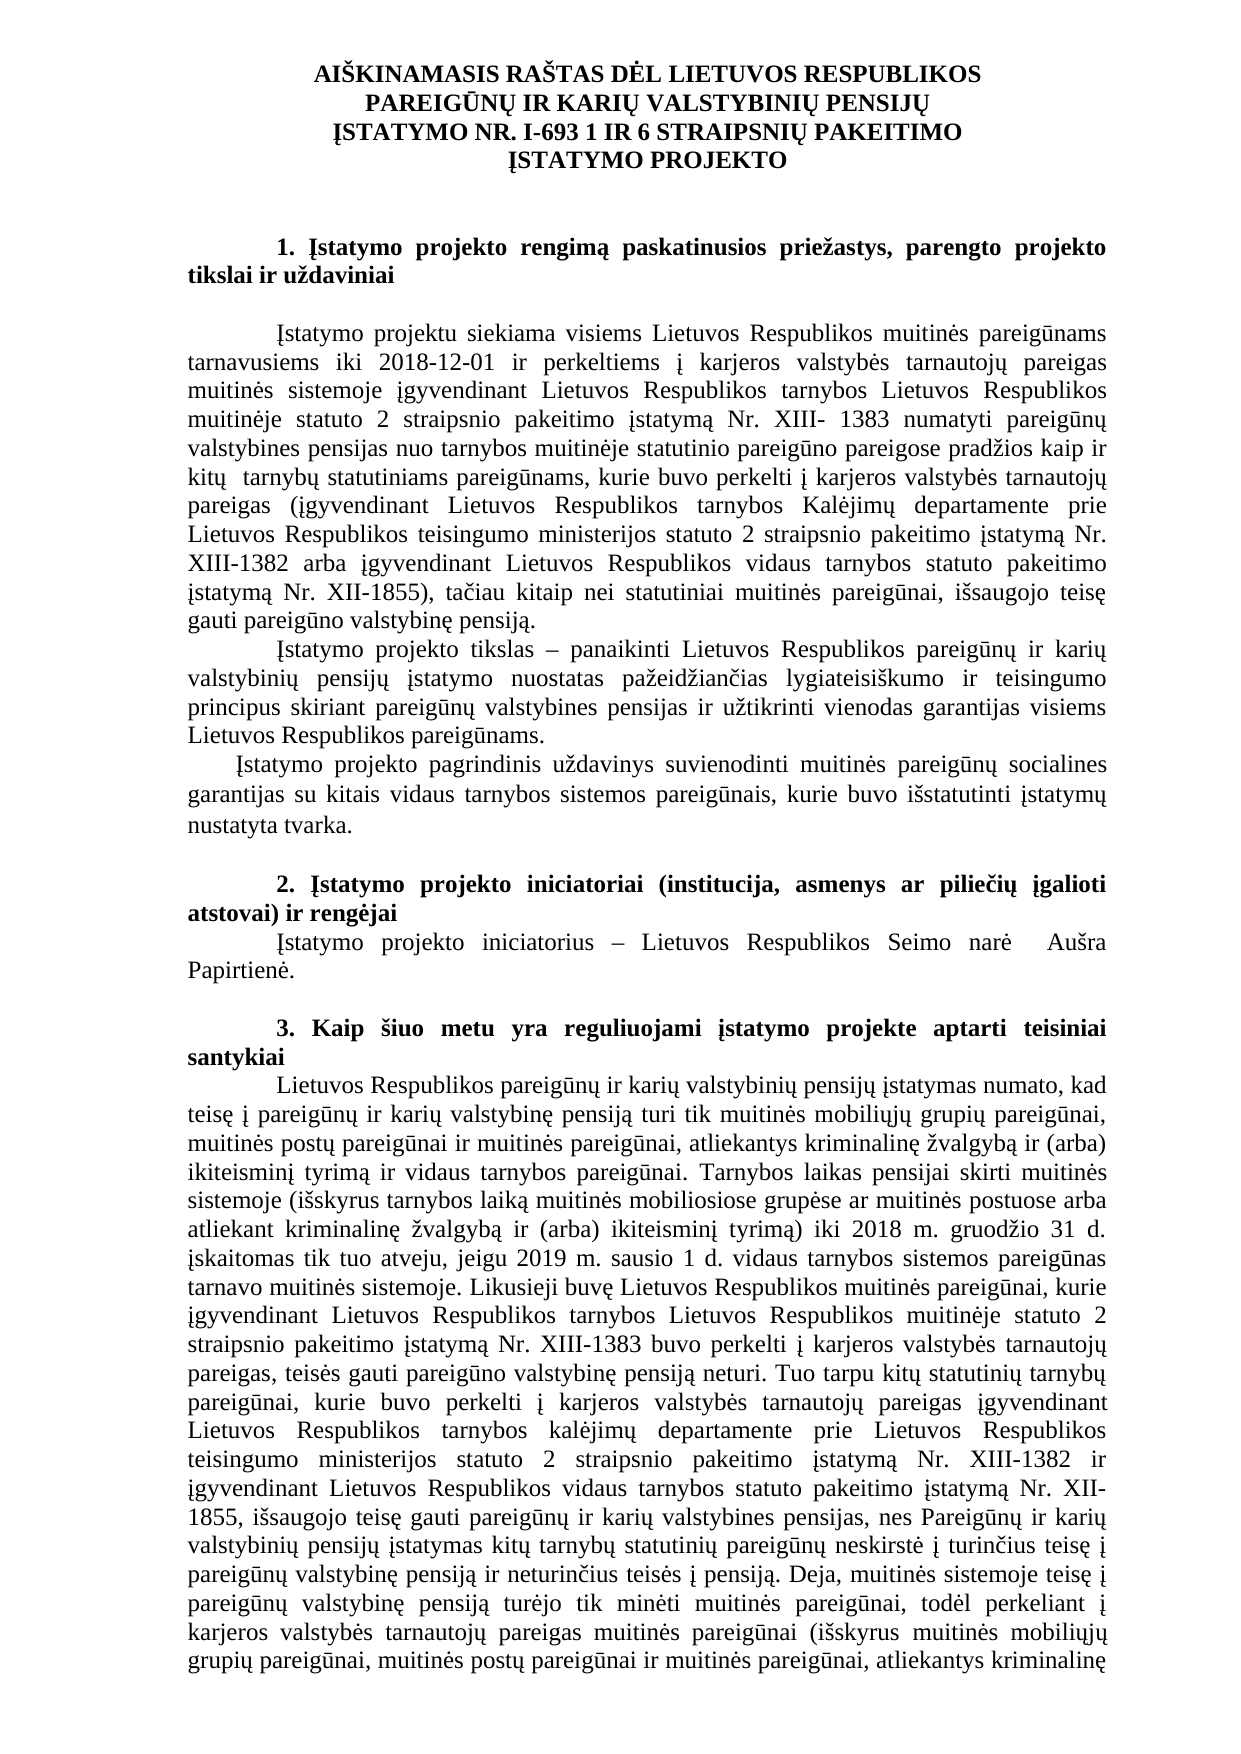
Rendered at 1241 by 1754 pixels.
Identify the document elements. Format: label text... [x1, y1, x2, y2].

text 3. Kaip šiuo metu yra reguliuojami įstatymo projekte aptarti teisiniai santykiai [187, 1013, 1107, 1070]
text AIŠKINAMASIS RAŠTAS DĖL LIETUVOS RESPUBLIKOS PAREIGŪNŲ IR KARIŲ VALSTYBINIŲ PENSIJŲ ĮSTATYMO NR. I-693 1 IR 6 STRAIPSNIŲ PAKEITIMO [187, 59, 1107, 145]
text Įstatymo projekto pagrindinis uždavinys suvienodinti muitinės pareigūnų socialines garantijas su kitais vidaus tarnybos sistemos pareigūnais, kurie buvo išstatutinti įstatymų nustatyta tvarka. [187, 749, 1107, 839]
text Įstatymo projekto tikslas – panaikinti Lietuvos Respublikos pareigūnų ir karių valstybinių pensijų įstatymo nuostatas pažeidžiančias lygiateisiškumo ir teisingumo principus skiriant pareigūnų valstybines pensijas ir užtikrinti vienodas garantijas visiems Lietuvos Respublikos pareigūnams. [187, 634, 1107, 749]
text Įstatymo projektu siekiama visiems Lietuvos Respublikos muitinės pareigūnams tarnavusiems iki 2018-12-01 ir perkeltiems į karjeros valstybės tarnautojų pareigas muitinės sistemoje įgyvendinant Lietuvos Respublikos tarnybos Lietuvos Respublikos muitinėje statuto 2 straipsnio pakeitimo įstatymą Nr. XIII- 1383 numatyti pareigūnų valstybines pensijas nuo tarnybos muitinėje statutinio pareigūno pareigose pradžios kaip ir kitų tarnybų statutiniams pareigūnams, kurie buvo perkelti į karjeros valstybės tarnautojų pareigas (įgyvendinant Lietuvos Respublikos tarnybos Kalėjimų departamente prie Lietuvos Respublikos teisingumo ministerijos statuto 2 straipsnio pakeitimo įstatymą Nr. XIII-1382 arba įgyvendinant Lietuvos Respublikos vidaus tarnybos statuto pakeitimo įstatymą Nr. XII-1855), tačiau kitaip nei statutiniai muitinės pareigūnai, išsaugojo teisę gauti pareigūno valstybinę pensiją. [187, 318, 1107, 634]
text Įstatymo projekto iniciatorius – Lietuvos Respublikos Seimo narė Aušra Papirtienė. [187, 927, 1107, 984]
text 2. Įstatymo projekto iniciatoriai (institucija, asmenys ar piliečių įgalioti atstovai) ir rengėjai [187, 869, 1107, 927]
text ĮSTATYMO PROJEKTO [187, 145, 1107, 174]
text Lietuvos Respublikos pareigūnų ir karių valstybinių pensijų įstatymas numato, kad teisę į pareigūnų ir karių valstybinę pensiją turi tik muitinės mobiliųjų grupių pareigūnai, muitinės postų pareigūnai ir muitinės pareigūnai, atliekantys kriminalinę žvalgybą ir (arba) ikiteisminį tyrimą ir vidaus tarnybos pareigūnai. Tarnybos laikas pensijai skirti muitinės sistemoje (išskyrus tarnybos laiką muitinės mobiliosiose grupėse ar muitinės postuose arba atliekant kriminalinę žvalgybą ir (arba) ikiteisminį tyrimą) iki 2018 m. gruodžio 31 d. įskaitomas tik tuo atveju, jeigu 2019 m. sausio 1 d. vidaus tarnybos sistemos pareigūnas tarnavo muitinės sistemoje. Likusieji buvę Lietuvos Respublikos muitinės pareigūnai, kurie įgyvendinant Lietuvos Respublikos tarnybos Lietuvos Respublikos muitinėje statuto 2 straipsnio pakeitimo įstatymą Nr. XIII-1383 buvo perkelti į karjeros valstybės tarnautojų pareigas, teisės gauti pareigūno valstybinę pensiją neturi. Tuo tarpu kitų statutinių tarnybų pareigūnai, kurie buvo perkelti į karjeros valstybės tarnautojų pareigas įgyvendinant Lietuvos Respublikos tarnybos kalėjimų departamente prie Lietuvos Respublikos teisingumo ministerijos statuto 2 straipsnio pakeitimo įstatymą Nr. XIII-1382 ir įgyvendinant Lietuvos Respublikos vidaus tarnybos statuto pakeitimo įstatymą Nr. XII-1855, išsaugojo teisę gauti pareigūnų ir karių valstybines pensijas, nes Pareigūnų ir karių valstybinių pensijų įstatymas kitų tarnybų statutinių pareigūnų neskirstė į turinčius teisę į pareigūnų valstybinę pensiją ir neturinčius teisės į pensiją. Deja, muitinės sistemoje teisę į pareigūnų valstybinę pensiją turėjo tik minėti muitinės pareigūnai, todėl perkeliant į karjeros valstybės tarnautojų pareigas muitinės pareigūnai (išskyrus muitinės mobiliųjų grupių pareigūnai, muitinės postų pareigūnai ir muitinės pareigūnai, atliekantys kriminalinę [187, 1070, 1107, 1674]
text 1. Įstatymo projekto rengimą paskatinusios priežastys, parengto projekto tikslai ir uždaviniai [187, 232, 1107, 289]
